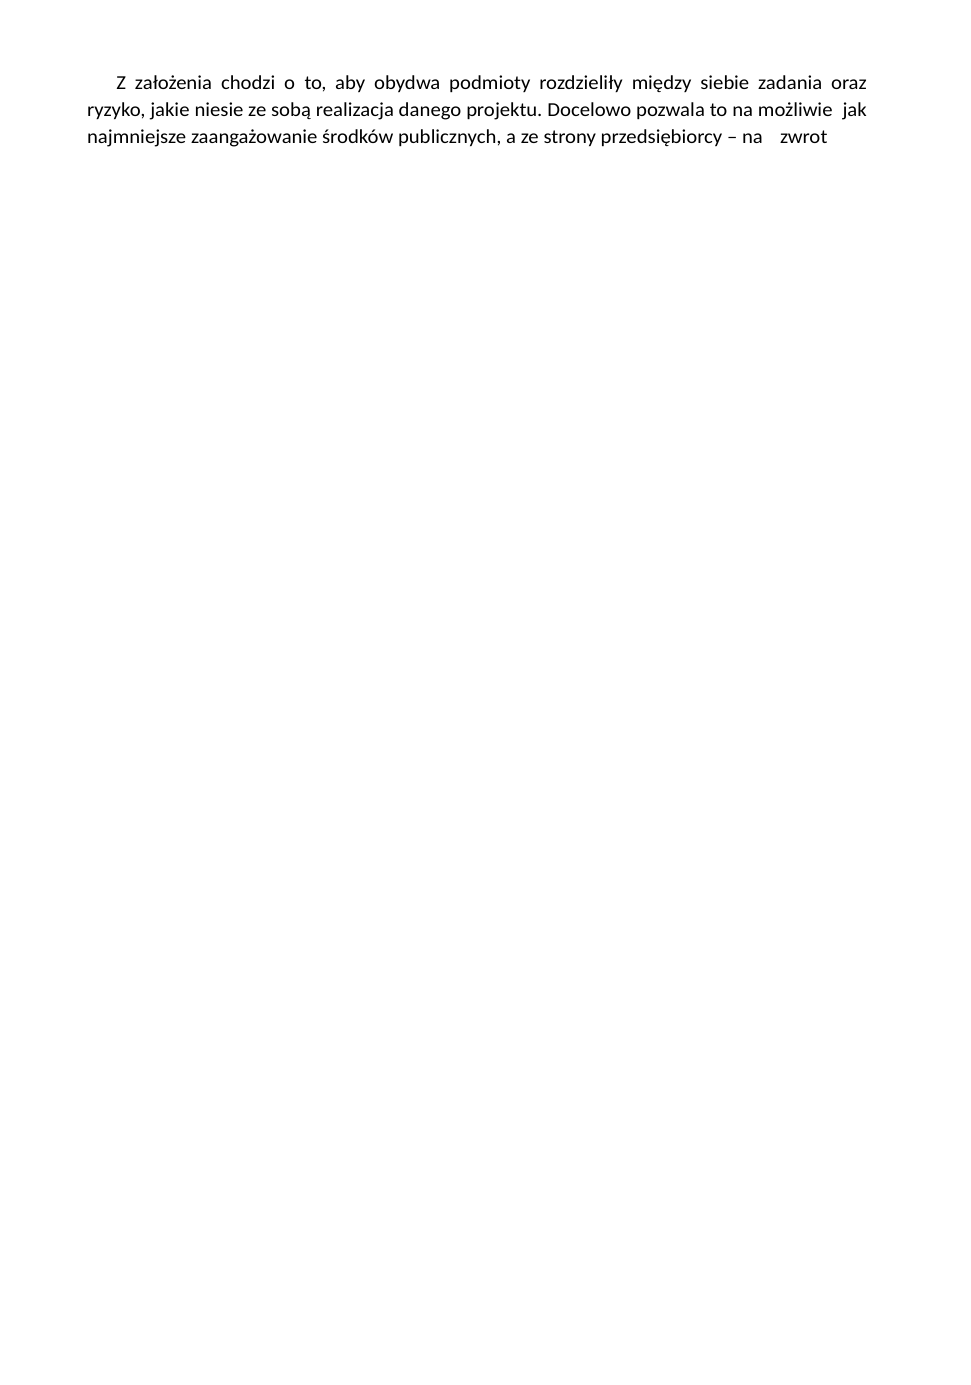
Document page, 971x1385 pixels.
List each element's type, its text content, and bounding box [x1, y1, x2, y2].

text Z założenia chodzi o to, aby obydwa podmioty rozdzieliły między siebie zadania oraz ryzyko, jakie niesie ze sobą realizacja danego projektu. Docelowo pozwala to na możliwie jak najmniejsze zaangażowanie środków publicznych, a ze strony przedsiębiorcy – na zwrot [87, 70, 868, 148]
